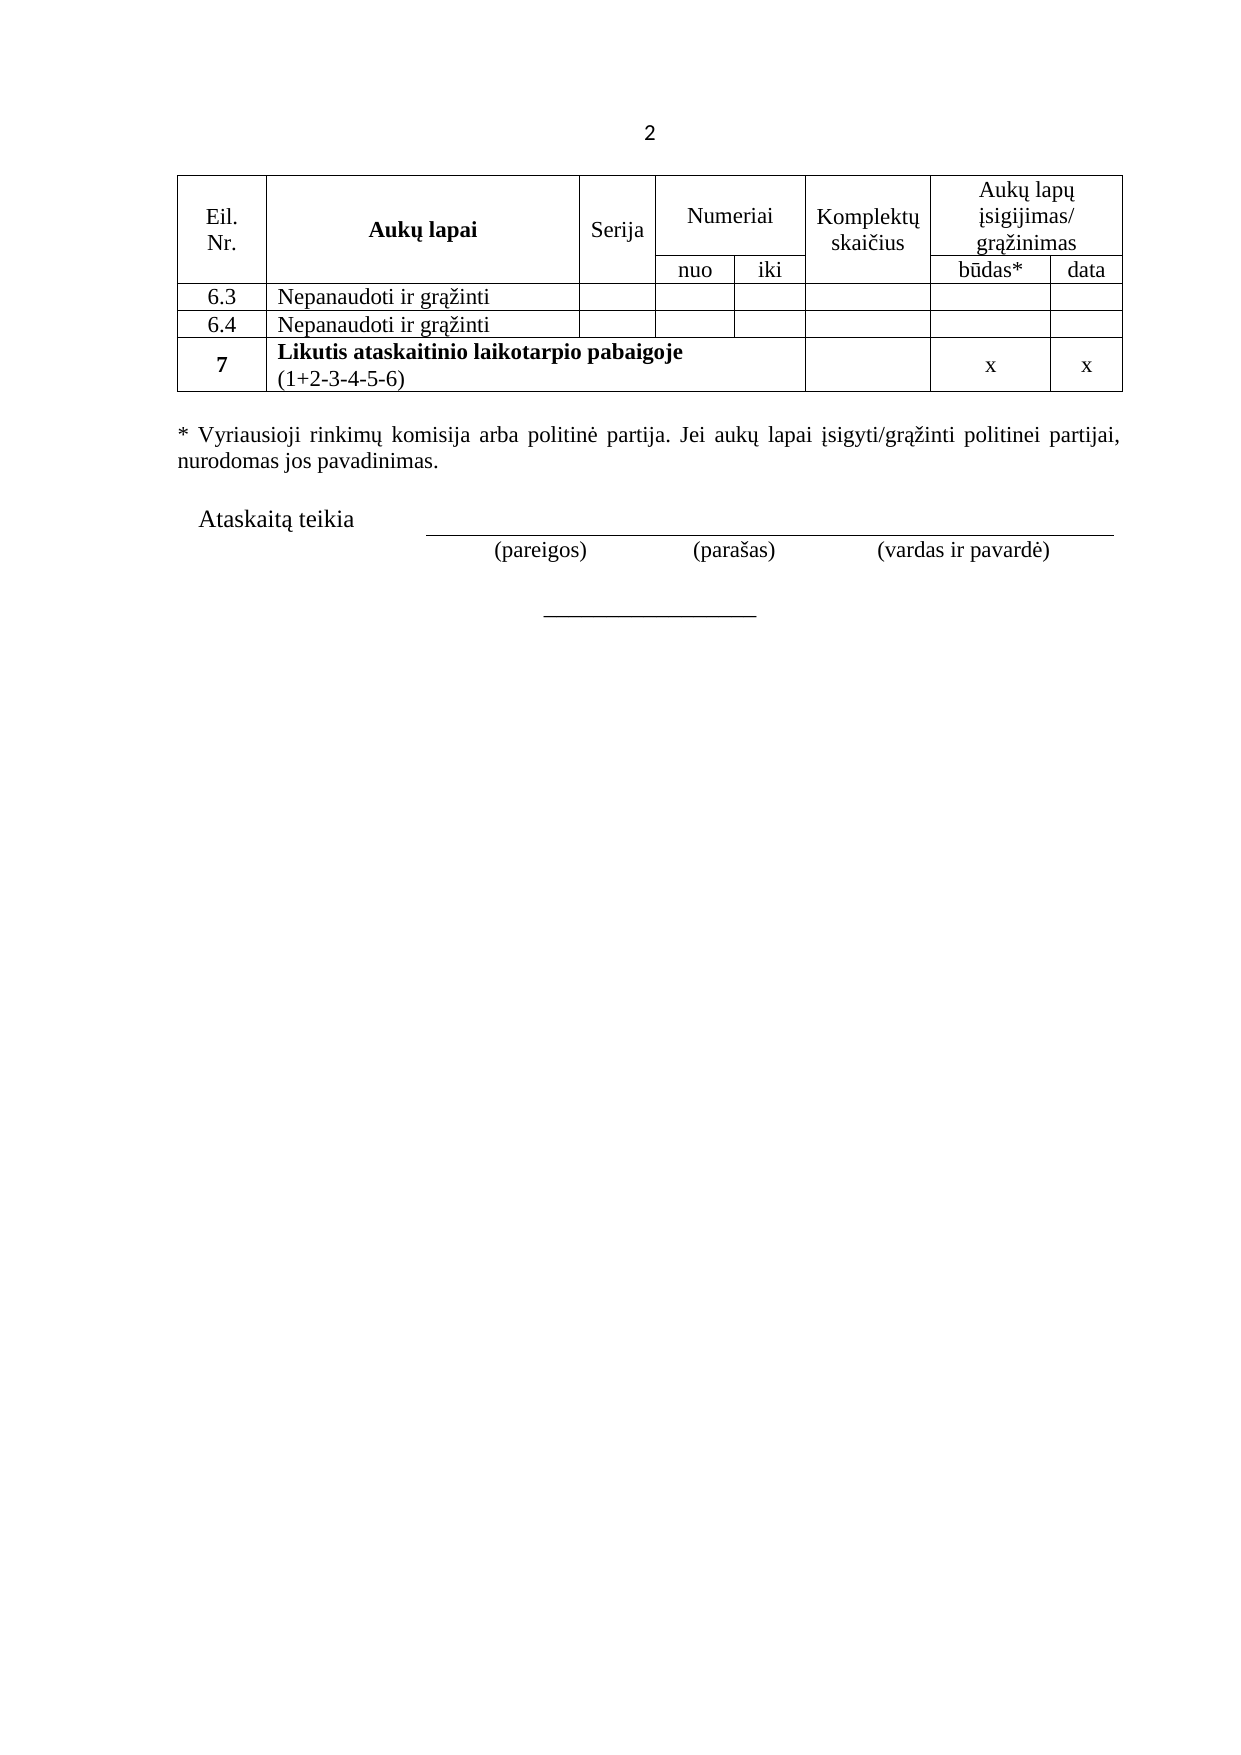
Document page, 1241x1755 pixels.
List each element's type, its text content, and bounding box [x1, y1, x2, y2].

table_cell Likutis ataskaitinio laikotarpio pabaigoje (1+2-3-4-5-6) [267, 338, 805, 391]
table_cell 6.3 [178, 284, 266, 310]
table_cell 6.4 [178, 311, 266, 337]
table_cell Nepanaudoti ir grąžinti [267, 311, 579, 337]
table_cell (vardas ir pavardė) [814, 536, 1114, 562]
table_cell [580, 284, 655, 310]
table_cell [187, 535, 426, 562]
text _________________ [177, 591, 1122, 620]
table_header Serija [580, 176, 655, 282]
table_cell 7 [178, 338, 266, 391]
table_header Ataskaitą teikia [187, 502, 426, 535]
table_cell būdas* [931, 256, 1050, 282]
table_cell x [1051, 338, 1122, 391]
table_header Aukų lapai [267, 176, 579, 282]
table_cell (parašas) [655, 536, 813, 562]
table_cell [735, 284, 805, 310]
table_header Eil. Nr. [178, 176, 266, 282]
table_cell [580, 311, 655, 337]
table_cell [1051, 311, 1122, 337]
table_cell x [931, 338, 1050, 391]
table_header Aukų lapų įsigijimas/ grąžinimas [931, 176, 1122, 255]
table_cell [806, 284, 930, 310]
table_cell Nepanaudoti ir grąžinti [267, 284, 579, 310]
table_cell [806, 311, 930, 337]
table_cell iki [735, 256, 805, 282]
text * Vyriausioji rinkimų komisija arba politinė partija. Jei aukų lapai įsigyti/grąžinti politinei partijai, nurodomas jos pavadinimas. [177, 421, 1122, 473]
table_cell [735, 311, 805, 337]
table_header Numeriai [656, 176, 805, 255]
table_cell data [1051, 256, 1122, 282]
table_cell [931, 284, 1050, 310]
table_cell nuo [656, 256, 734, 282]
table_cell [931, 311, 1050, 337]
table_cell [656, 284, 734, 310]
table_cell [806, 338, 930, 391]
table_header Komplektų skaičius [806, 176, 930, 282]
table_header [426, 502, 1114, 535]
table_cell (pareigos) [426, 536, 655, 562]
table_cell [656, 311, 734, 337]
table_cell [1051, 284, 1122, 310]
